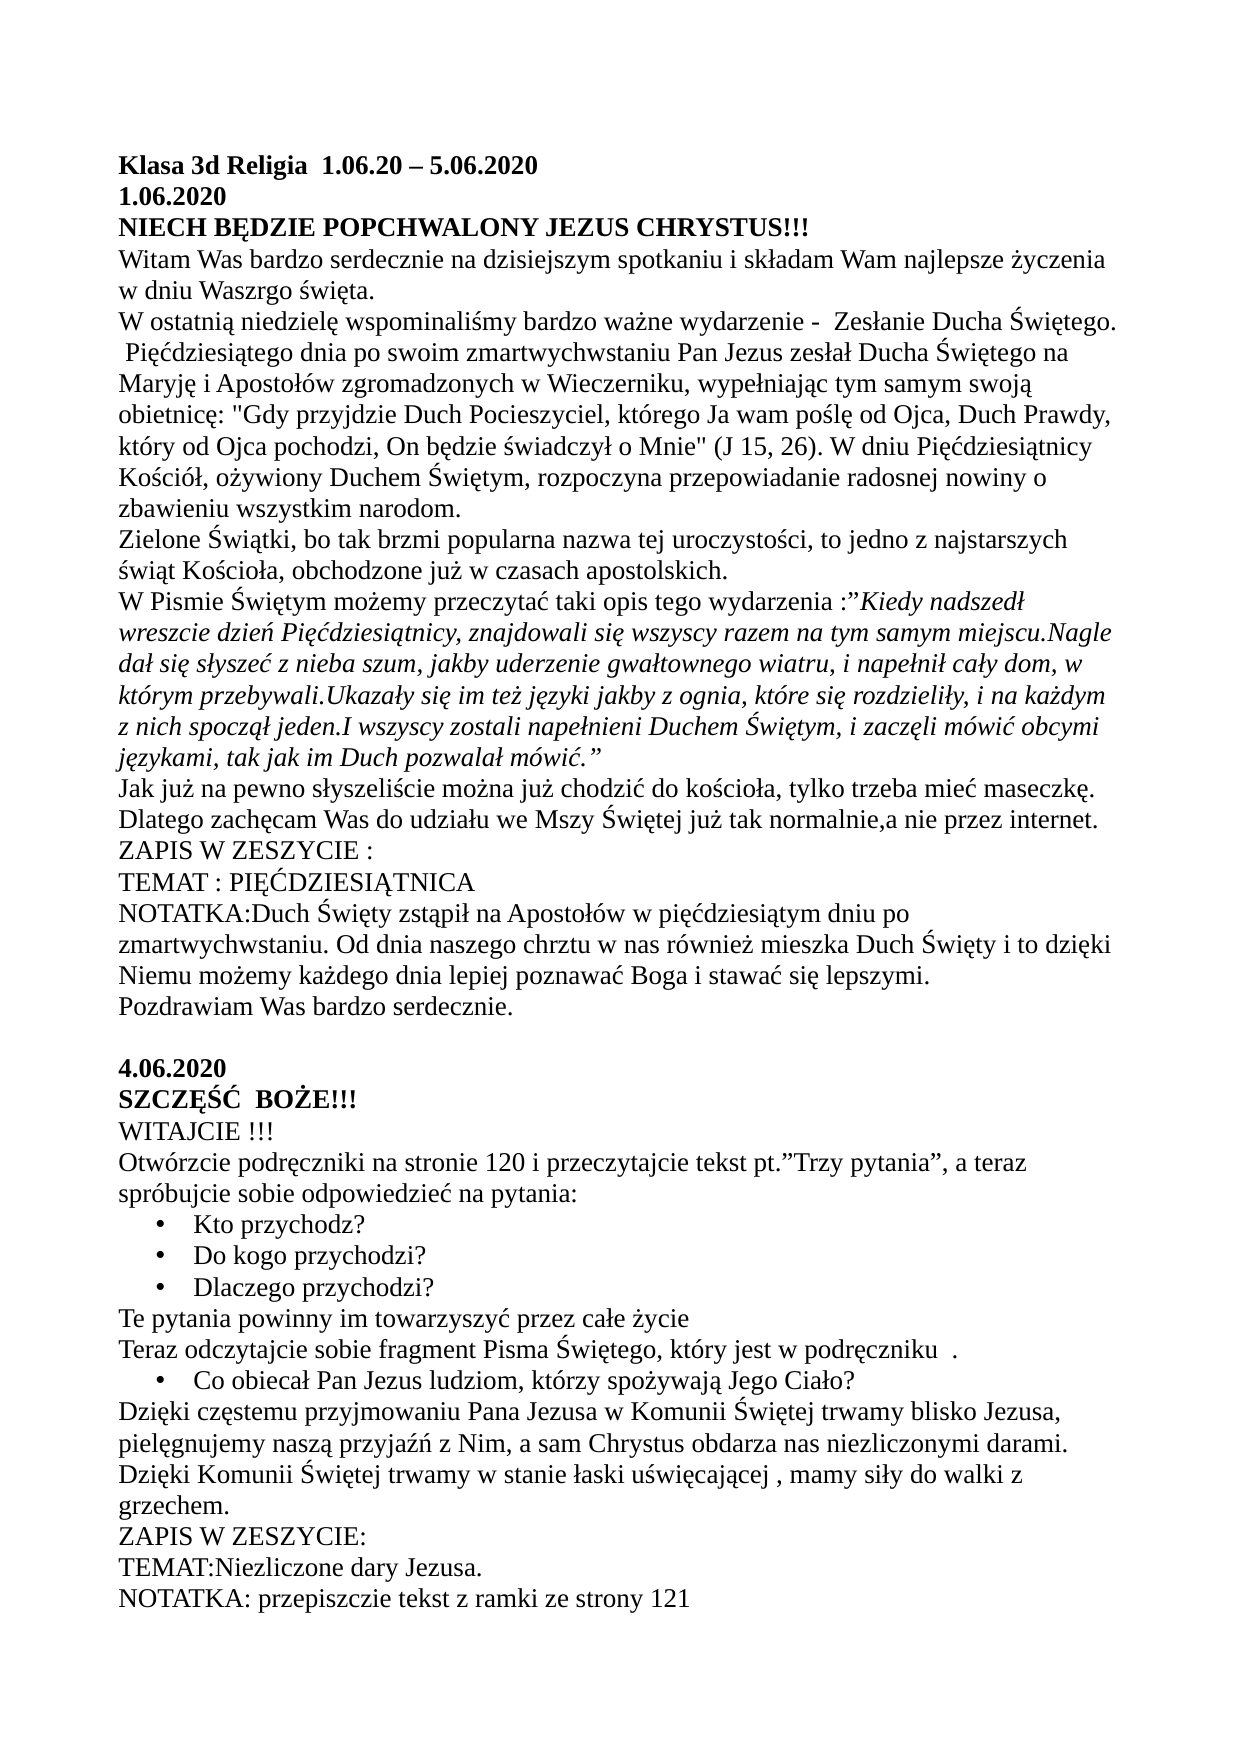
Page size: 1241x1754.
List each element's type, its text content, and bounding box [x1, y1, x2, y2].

text Pięćdziesiątego dnia po swoim zmartwychwstaniu Pan Jezus zesłał Ducha Świętego na Maryję i Apostołów zgromadzonych w Wieczerniku, wypełniając tym samym swoją obietnicę: "Gdy przyjdzie Duch Pocieszyciel, którego Ja wam poślę od Ojca, Duch Prawdy, który od Ojca pochodzi, On będzie świadczył o Mnie" (J 15, 26). W dniu Pięćdziesiątnicy Kościół, ożywiony Duchem Świętym, rozpoczyna przepowiadanie radosnej nowiny o zbawieniu wszystkim narodom. Zielone Świątki, bo tak brzmi popularna nazwa tej uroczystości, to jedno z najstarszych świąt Kościoła, obchodzone już w czasach apostolskich. [118, 336, 1122, 585]
text NOTATKA:Duch Święty zstąpił na Apostołów w pięćdziesiątym dniu po zmartwychwstaniu. Od dnia naszego chrztu w nas również mieszka Duch Święty i to dzięki Niemu możemy każdego dnia lepiej poznawać Boga i stawać się lepszymi. [118, 897, 1122, 990]
text TEMAT:Niezliczone dary Jezusa. [118, 1551, 1122, 1582]
list Dlaczego przychodzi? [156, 1271, 1122, 1302]
text Te pytania powinny im towarzyszyć przez całe życie [118, 1302, 1122, 1333]
text 1.06.2020 [118, 180, 1122, 212]
text TEMAT : PIĘĆDZIESIĄTNICA [118, 866, 1122, 897]
text Teraz odczytajcie sobie fragment Pisma Świętego, który jest w podręczniku . [118, 1333, 1122, 1364]
text NIECH BĘDZIE POPCHWALONY JEZUS CHRYSTUS!!! [118, 212, 1122, 243]
text ZAPIS W ZESZYCIE : [118, 834, 1122, 866]
list Do kogo przychodzi? [156, 1239, 1122, 1271]
text Witam Was bardzo serdecznie na dzisiejszym spotkaniu i składam Wam najlepsze życzenia w dniu Waszrgo święta. [118, 243, 1122, 305]
text Dzięki Komunii Świętej trwamy w stanie łaski uświęcającej , mamy siły do walki z grzechem. [118, 1458, 1122, 1520]
text Klasa 3d Religia 1.06.20 – 5.06.2020 [118, 149, 1122, 180]
text Otwórzcie podręczniki na stronie 120 i przeczytajcie tekst pt.”Trzy pytania”, a teraz spróbujcie sobie odpowiedzieć na pytania: [118, 1146, 1122, 1208]
text Dzięki częstemu przyjmowaniu Pana Jezusa w Komunii Świętej trwamy blisko Jezusa, pielęgnujemy naszą przyjaźń z Nim, a sam Chrystus obdarza nas niezliczonymi darami. [118, 1396, 1122, 1458]
text WITAJCIE !!! [118, 1115, 1122, 1146]
text Pozdrawiam Was bardzo serdecznie. [118, 990, 1122, 1021]
text NOTATKA: przepiszczie tekst z ramki ze strony 121 [118, 1582, 1122, 1613]
text W Pismie Świętym możemy przeczytać taki opis tego wydarzenia :”Kiedy nadszedł wreszcie dzień Pięćdziesiątnicy, znajdowali się wszyscy razem na tym samym miejscu.Nagle dał się słyszeć z nieba szum, jakby uderzenie gwałtownego wiatru, i napełnił cały dom, w którym przebywali.Ukazały się im też języki jakby z ognia, które się rozdzieliły, i na każdym z nich spoczął jeden.I wszyscy zostali napełnieni Duchem Świętym, i zaczęli mówić obcymi językami, tak jak im Duch pozwalał mówić.” [118, 585, 1122, 772]
text 4.06.2020 [118, 1052, 1122, 1084]
list Co obiecał Pan Jezus ludziom, którzy spożywają Jego Ciało? [156, 1364, 1122, 1396]
text W ostatnią niedzielę wspominaliśmy bardzo ważne wydarzenie - Zesłanie Ducha Świętego. [118, 305, 1122, 336]
list Kto przychodz? [156, 1208, 1122, 1239]
text SZCZĘŚĆ BOŻE!!! [118, 1084, 1122, 1115]
text ZAPIS W ZESZYCIE: [118, 1520, 1122, 1551]
text Jak już na pewno słyszeliście można już chodzić do kościoła, tylko trzeba mieć maseczkę. Dlatego zachęcam Was do udziału we Mszy Świętej już tak normalnie,a nie przez internet. [118, 772, 1122, 834]
